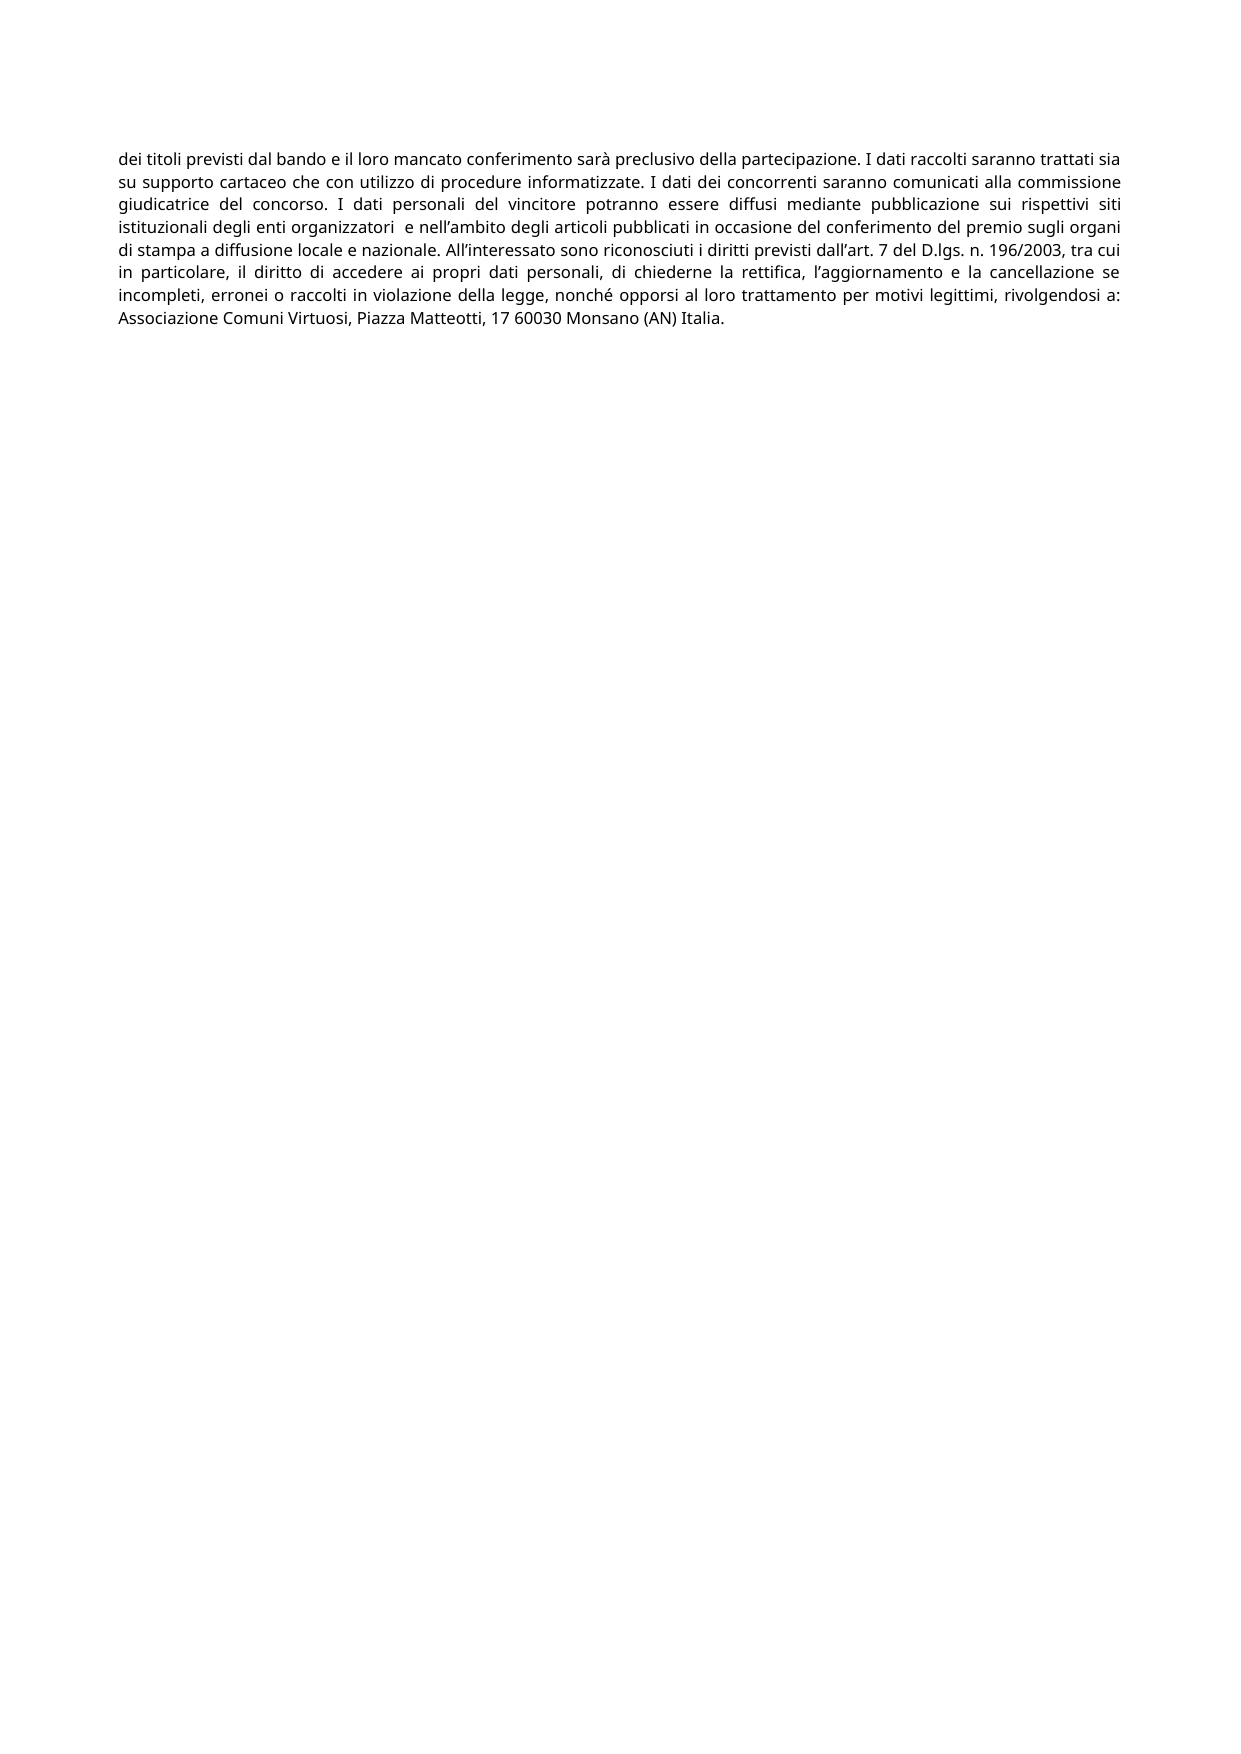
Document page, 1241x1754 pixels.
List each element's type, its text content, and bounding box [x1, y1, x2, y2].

text dei titoli previsti dal bando e il loro mancato conferimento sarà preclusivo della partecipazione. I dati raccolti saranno trattati sia su supporto cartaceo che con utilizzo di procedure informatizzate. I dati dei concorrenti saranno comunicati alla commissione giudicatrice del concorso. I dati personali del vincitore potranno essere diffusi mediante pubblicazione sui rispettivi siti istituzionali degli enti organizzatori e nell’ambito degli articoli pubblicati in occasione del conferimento del premio sugli organi di stampa a diffusione locale e nazionale. All’interessato sono riconosciuti i diritti previsti dall’art. 7 del D.lgs. n. 196/2003, tra cui in particolare, il diritto di accedere ai propri dati personali, di chiederne la rettifica, l’aggiornamento e la cancellazione se incompleti, erronei o raccolti in violazione della legge, nonché opporsi al loro trattamento per motivi legittimi, rivolgendosi a: Associazione Comuni Virtuosi, Piazza Matteotti, 17 60030 Monsano (AN) Italia. [118, 148, 1122, 329]
